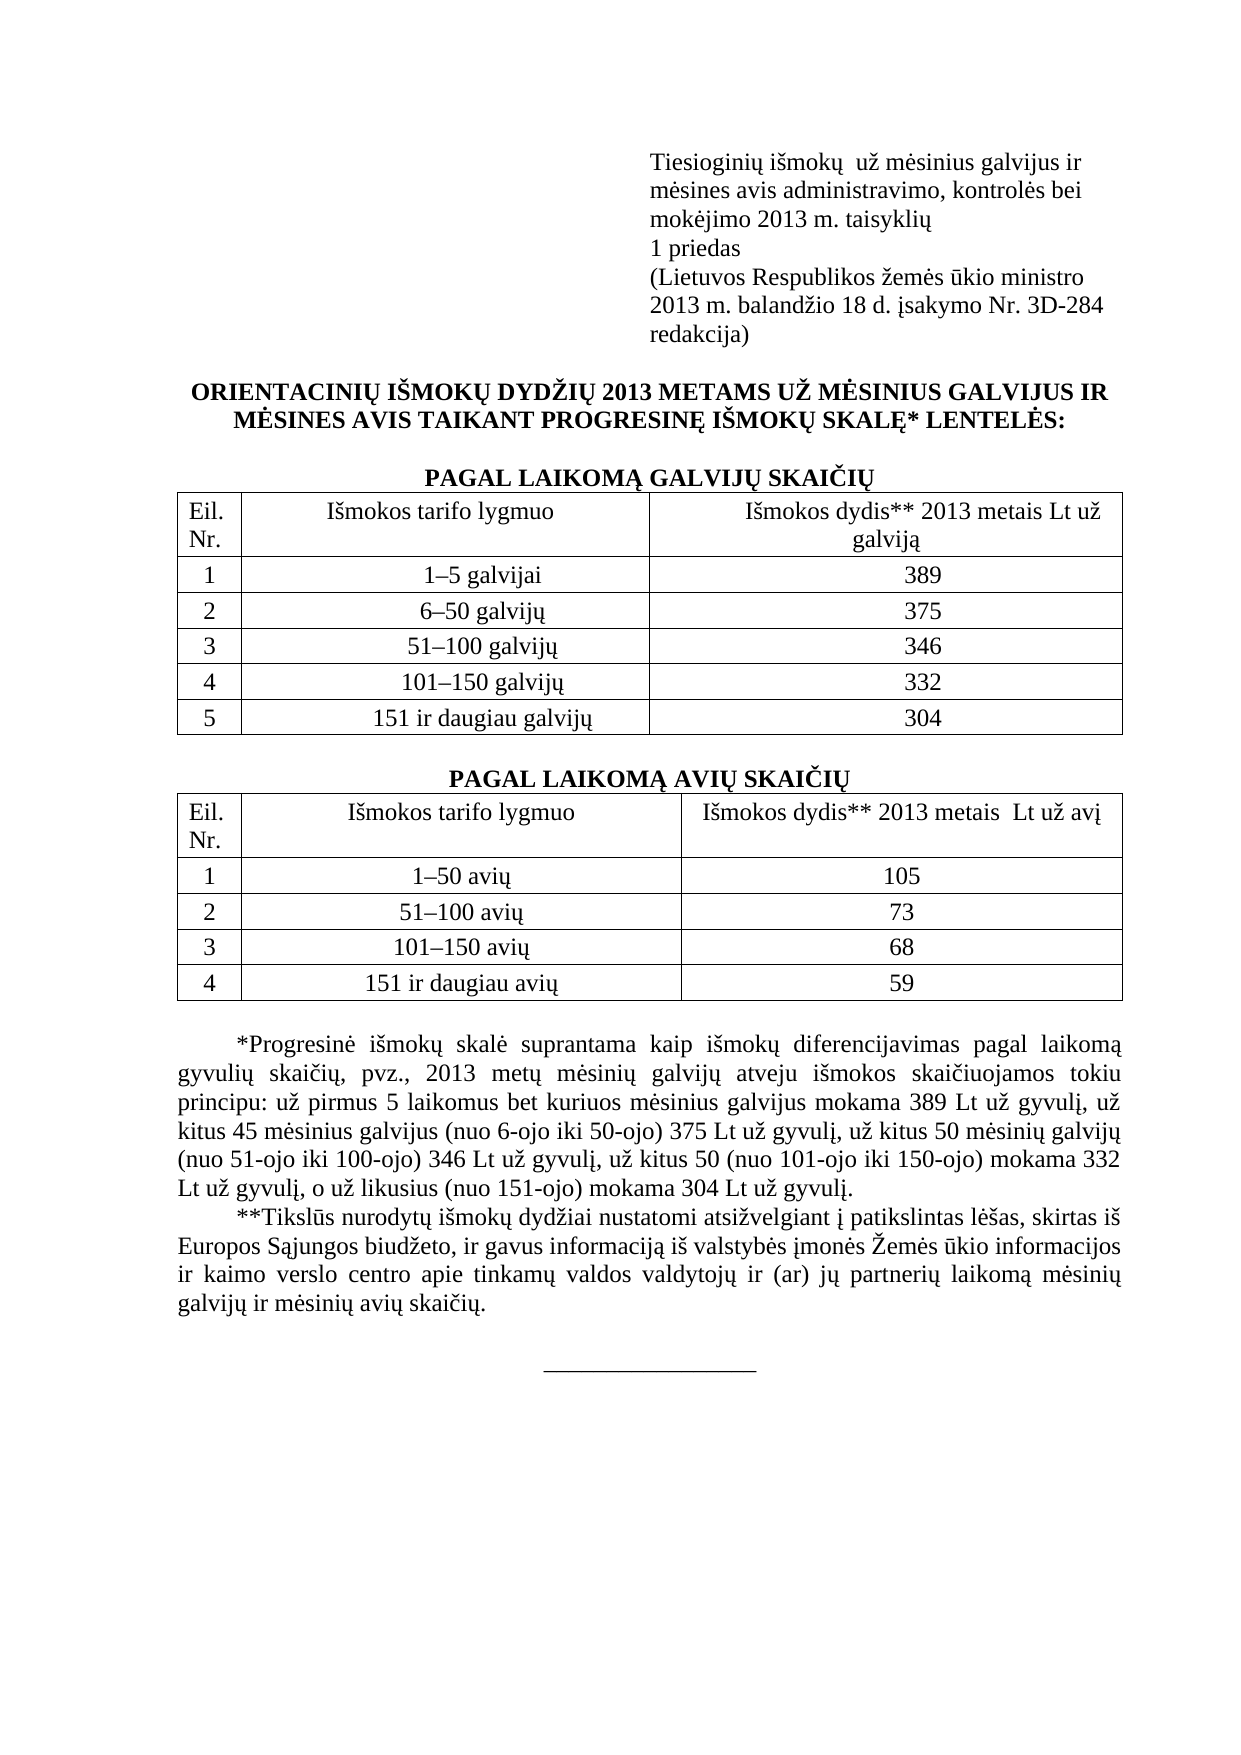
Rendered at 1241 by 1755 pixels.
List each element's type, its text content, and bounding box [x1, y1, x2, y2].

table_cell 1 [178, 557, 241, 592]
table_cell 151 ir daugiau avių [242, 965, 681, 1000]
table_cell 2 [178, 593, 241, 627]
table_cell 51–100 avių [242, 894, 681, 928]
table_cell 105 [682, 858, 1122, 893]
table_cell 151 ir daugiau galvijų [242, 700, 649, 734]
table_cell 1 [178, 858, 241, 893]
table_cell 3 [178, 930, 241, 964]
table_cell 5 [178, 700, 241, 734]
table_cell 68 [682, 930, 1122, 964]
table_header Išmokos dydis** 2013 metais Lt už avį [682, 794, 1122, 857]
text ORIENTACINIŲ IŠMOKŲ DYDŽIŲ 2013 METAMS UŽ MĖSINIUS GALVIJUS IR MĖSINES AVIS TAIKANT PROGRESINĘ IŠMOKŲ SKALĘ* LENTELĖS: [177, 377, 1122, 434]
table_cell 6–50 galvijų [242, 593, 649, 627]
text redakcija) [649, 319, 1122, 348]
table_header Eil. Nr. [178, 794, 241, 857]
text PAGAL LAIKOMĄ GALVIJŲ SKAIČIŲ [177, 463, 1122, 492]
table_cell 332 [650, 664, 1122, 699]
text **Tikslūs nurodytų išmokų dydžiai nustatomi atsižvelgiant į patikslintas lėšas, skirtas iš Europos Sąjungos biudžeto, ir gavus informaciją iš valstybės įmonės Žemės ūkio informacijos ir kaimo verslo centro apie tinkamų valdos valdytojų ir (ar) jų partnerių laikomą mėsinių galvijų ir mėsinių avių skaičių. [177, 1202, 1122, 1317]
table_cell 1–50 avių [242, 858, 681, 893]
table_header Eil. Nr. [178, 493, 241, 556]
table_cell 101–150 galvijų [242, 664, 649, 699]
text Tiesioginių išmokų už mėsinius galvijus ir mėsines avis administravimo, kontrolės bei mokėjimo 2013 m. taisyklių [649, 147, 1122, 233]
table_cell 1–5 galvijai [242, 557, 649, 592]
table_cell 3 [178, 629, 241, 663]
table_cell 304 [650, 700, 1122, 734]
table_cell 375 [650, 593, 1122, 627]
table_cell 59 [682, 965, 1122, 1000]
table_cell 4 [178, 965, 241, 1000]
text PAGAL LAIKOMĄ AVIŲ SKAIČIŲ [177, 764, 1122, 793]
table_header Išmokos tarifo lygmuo [242, 493, 649, 556]
text *Progresinė išmokų skalė suprantama kaip išmokų diferencijavimas pagal laikomą gyvulių skaičių, pvz., 2013 metų mėsinių galvijų atveju išmokos skaičiuojamos tokiu principu: už pirmus 5 laikomus bet kuriuos mėsinius galvijus mokama 389 Lt už gyvulį, už kitus 45 mėsinius galvijus (nuo 6-ojo iki 50-ojo) 375 Lt už gyvulį, už kitus 50 mėsinių galvijų (nuo 51-ojo iki 100-ojo) 346 Lt už gyvulį, už kitus 50 (nuo 101-ojo iki 150-ojo) mokama 332 Lt už gyvulį, o už likusius (nuo 151-ojo) mokama 304 Lt už gyvulį. [177, 1029, 1122, 1202]
table_cell 4 [178, 664, 241, 699]
text _________________ [177, 1346, 1122, 1374]
text (Lietuvos Respublikos žemės ūkio ministro 2013 m. balandžio 18 d. įsakymo Nr. 3D-284 [649, 262, 1122, 319]
table_cell 101–150 avių [242, 930, 681, 964]
table_header Išmokos dydis** 2013 metais Lt už galviją [650, 493, 1122, 556]
table_cell 2 [178, 894, 241, 928]
table_cell 346 [650, 629, 1122, 663]
table_cell 73 [682, 894, 1122, 928]
table_cell 389 [650, 557, 1122, 592]
table_header Išmokos tarifo lygmuo [242, 794, 681, 857]
text 1 priedas [649, 233, 1122, 262]
table_cell 51–100 galvijų [242, 629, 649, 663]
